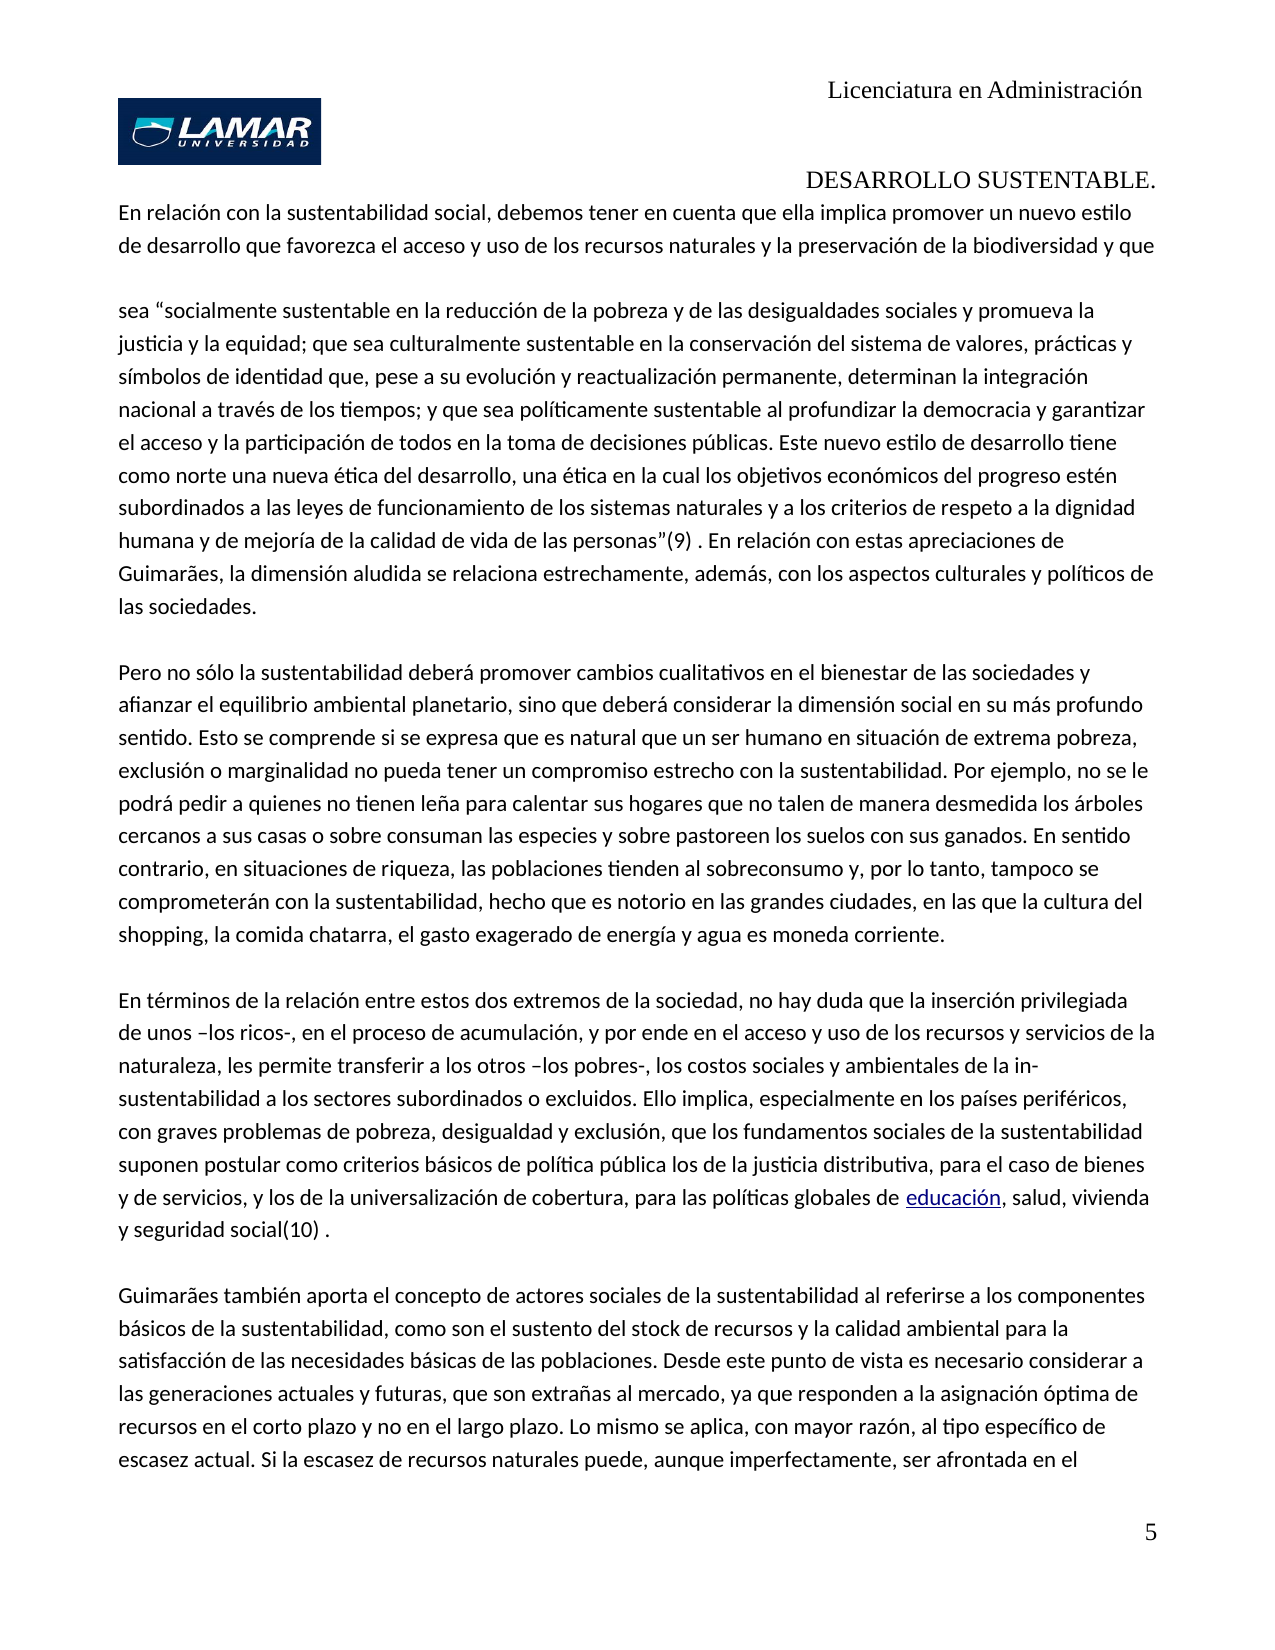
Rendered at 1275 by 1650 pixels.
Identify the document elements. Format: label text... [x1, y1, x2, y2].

text sea “socialmente sustentable en la reducción de la pobreza y de las desigualdades sociales y promueva la justicia y la equidad; que sea culturalmente sustentable en la conservación del sistema de valores, prácticas y símbolos de identidad que, pese a su evolución y reactualización permanente, determinan la integración nacional a través de los tiempos; y que sea políticamente sustentable al profundizar la democracia y garantizar el acceso y la participación de todos en la toma de decisiones públicas. Este nuevo estilo de desarrollo tiene como norte una nueva ética del desarrollo, una ética en la cual los objetivos económicos del progreso estén subordinados a las leyes de funcionamiento de los sistemas naturales y a los criterios de respeto a la dignidad humana y de mejoría de la calidad de vida de las personas”(9) . En relación con estas apreciaciones de Guimarães, la dimensión aludida se relaciona estrechamente, además, con los aspectos culturales y políticos de las sociedades. Pero no sólo la sustentabilidad deberá promover cambios cualitativos en el bienestar de las sociedades y afianzar el equilibrio ambiental planetario, sino que deberá considerar la dimensión social en su más profundo sentido. Esto se comprende si se expresa que es natural que un ser humano en situación de extrema pobreza, exclusión o marginalidad no pueda tener un compromiso estrecho con la sustentabilidad. Por ejemplo, no se le podrá pedir a quienes no tienen leña para calentar sus hogares que no talen de manera desmedida los árboles cercanos a sus casas o sobre consuman las especies y sobre pastoreen los suelos con sus ganados. En sentido contrario, en situaciones de riqueza, las poblaciones tienden al sobreconsumo y, por lo tanto, tampoco se comprometerán con la sustentabilidad, hecho que es notorio en las grandes ciudades, en las que la cultura del shopping, la comida chatarra, el gasto exagerado de energía y agua es moneda corriente. En términos de la relación entre estos dos extremos de la sociedad, no hay duda que la inserción privilegiada de unos –los ricos-, en el proceso de acumulación, y por ende en el acceso y uso de los recursos y servicios de la naturaleza, les permite transferir a los otros –los pobres-, los costos sociales y ambientales de la in- sustentabilidad a los sectores subordinados o excluidos. Ello implica, especialmente en los países periféricos, con graves problemas de pobreza, desigualdad y exclusión, que los fundamentos sociales de la sustentabilidad suponen postular como criterios básicos de política pública los de la justicia distributiva, para el caso de bienes y de servicios, y los de la universalización de cobertura, para las políticas globales de educación, salud, vivienda y seguridad social(10) . Guimarães también aporta el concepto de actores sociales de la sustentabilidad al referirse a los componentes básicos de la sustentabilidad, como son el sustento del stock de recursos y la calidad ambiental para la satisfacción de las necesidades básicas de las poblaciones. Desde este punto de vista es necesario considerar a las generaciones actuales y futuras, que son extrañas al mercado, ya que responden a la asignación óptima de recursos en el corto plazo y no en el largo plazo. Lo mismo se aplica, con mayor razón, al tipo específico de escasez actual. Si la escasez de recursos naturales puede, aunque imperfectamente, ser afrontada en el [118, 292, 1157, 1473]
text En relación con la sustentabilidad social, debemos tener en cuenta que ella implica promover un nuevo estilo de desarrollo que favorezca el acceso y uso de los recursos naturales y la preservación de la biodiversidad y que [118, 193, 1157, 259]
